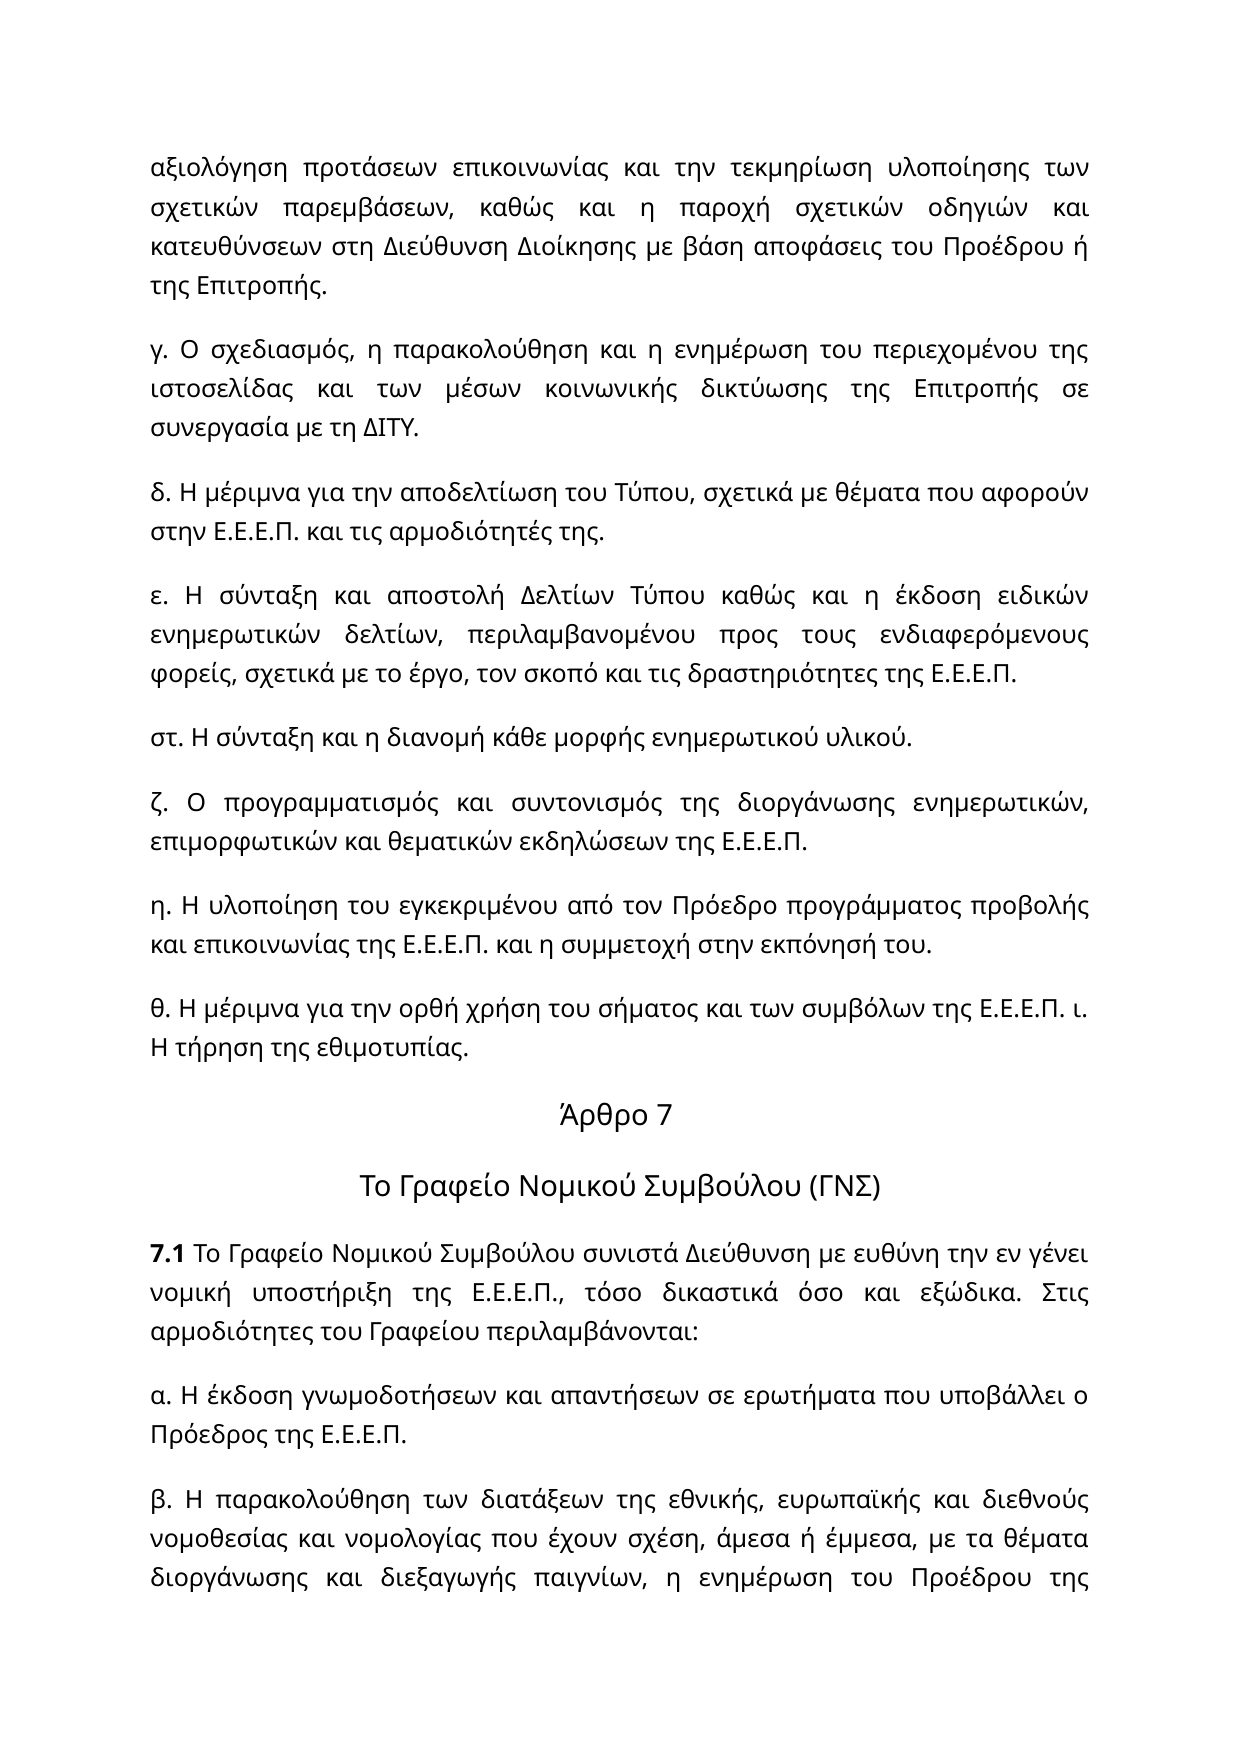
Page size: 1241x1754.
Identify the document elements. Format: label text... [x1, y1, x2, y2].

text α. Η έκδοση γνωμοδοτήσεων και απαντήσεων σε ερωτήματα που υποβάλλει ο Πρόεδρος της Ε.Ε.Ε.Π. [150, 1378, 1090, 1451]
text β. Η παρακολούθηση των διατάξεων της εθνικής, ευρωπαϊκής και διεθνούς νομοθεσίας και νομολογίας που έχουν σχέση, άμεσα ή έμμεσα, με τα θέματα διοργάνωσης και διεξαγωγής παιγνίων, η ενημέρωση του Προέδρου της [150, 1481, 1090, 1594]
text ζ. Ο προγραμματισμός και συντονισμός της διοργάνωσης ενημερωτικών, επιμορφωτικών και θεματικών εκδηλώσεων της Ε.Ε.Ε.Π. [150, 784, 1090, 857]
text αξιολόγηση προτάσεων επικοινωνίας και την τεκμηρίωση υλοποίησης των σχετικών παρεμβάσεων, καθώς και η παροχή σχετικών οδηγιών και κατευθύνσεων στη Διεύθυνση Διοίκησης με βάση αποφάσεις του Προέδρου ή της Επιτροπής. [150, 150, 1090, 302]
text γ. Ο σχεδιασμός, η παρακολούθηση και η ενημέρωση του περιεχομένου της ιστοσελίδας και των μέσων κοινωνικής δικτύωσης της Επιτροπής σε συνεργασία με τη ΔΙΤΥ. [150, 332, 1090, 444]
text η. Η υλοποίηση του εγκεκριμένου από τον Πρόεδρο προγράμματος προβολής και επικοινωνίας της Ε.Ε.Ε.Π. και η συμμετοχή στην εκπόνησή του. [150, 887, 1090, 961]
text θ. Η μέριμνα για την ορθή χρήση του σήματος και των συμβόλων της Ε.Ε.Ε.Π. ι. Η τήρηση της εθιμοτυπίας. [150, 991, 1090, 1064]
text δ. Η μέριμνα για την αποδελτίωση του Τύπου, σχετικά με θέματα που αφορούν στην Ε.Ε.Ε.Π. και τις αρμοδιότητές της. [150, 474, 1090, 547]
subtitle Το Γραφείο Νομικού Συμβούλου (ΓΝΣ) [150, 1165, 1090, 1204]
text ε. Η σύνταξη και αποστολή Δελτίων Τύπου καθώς και η έκδοση ειδικών ενημερωτικών δελτίων, περιλαμβανομένου προς τους ενδιαφερόμενους φορείς, σχετικά με το έργο, τον σκοπό και τις δραστηριότητες της Ε.Ε.Ε.Π. [150, 577, 1090, 690]
text στ. Η σύνταξη και η διανομή κάθε μορφής ενημερωτικού υλικού. [150, 720, 1090, 754]
text 7.1 Το Γραφείο Νομικού Συμβούλου συνιστά Διεύθυνση με ευθύνη την εν γένει νομική υποστήριξη της Ε.Ε.Ε.Π., τόσο δικαστικά όσο και εξώδικα. Στις αρμοδιότητες του Γραφείου περιλαμβάνονται: [150, 1235, 1090, 1348]
subtitle Άρθρο 7 [150, 1094, 1090, 1134]
